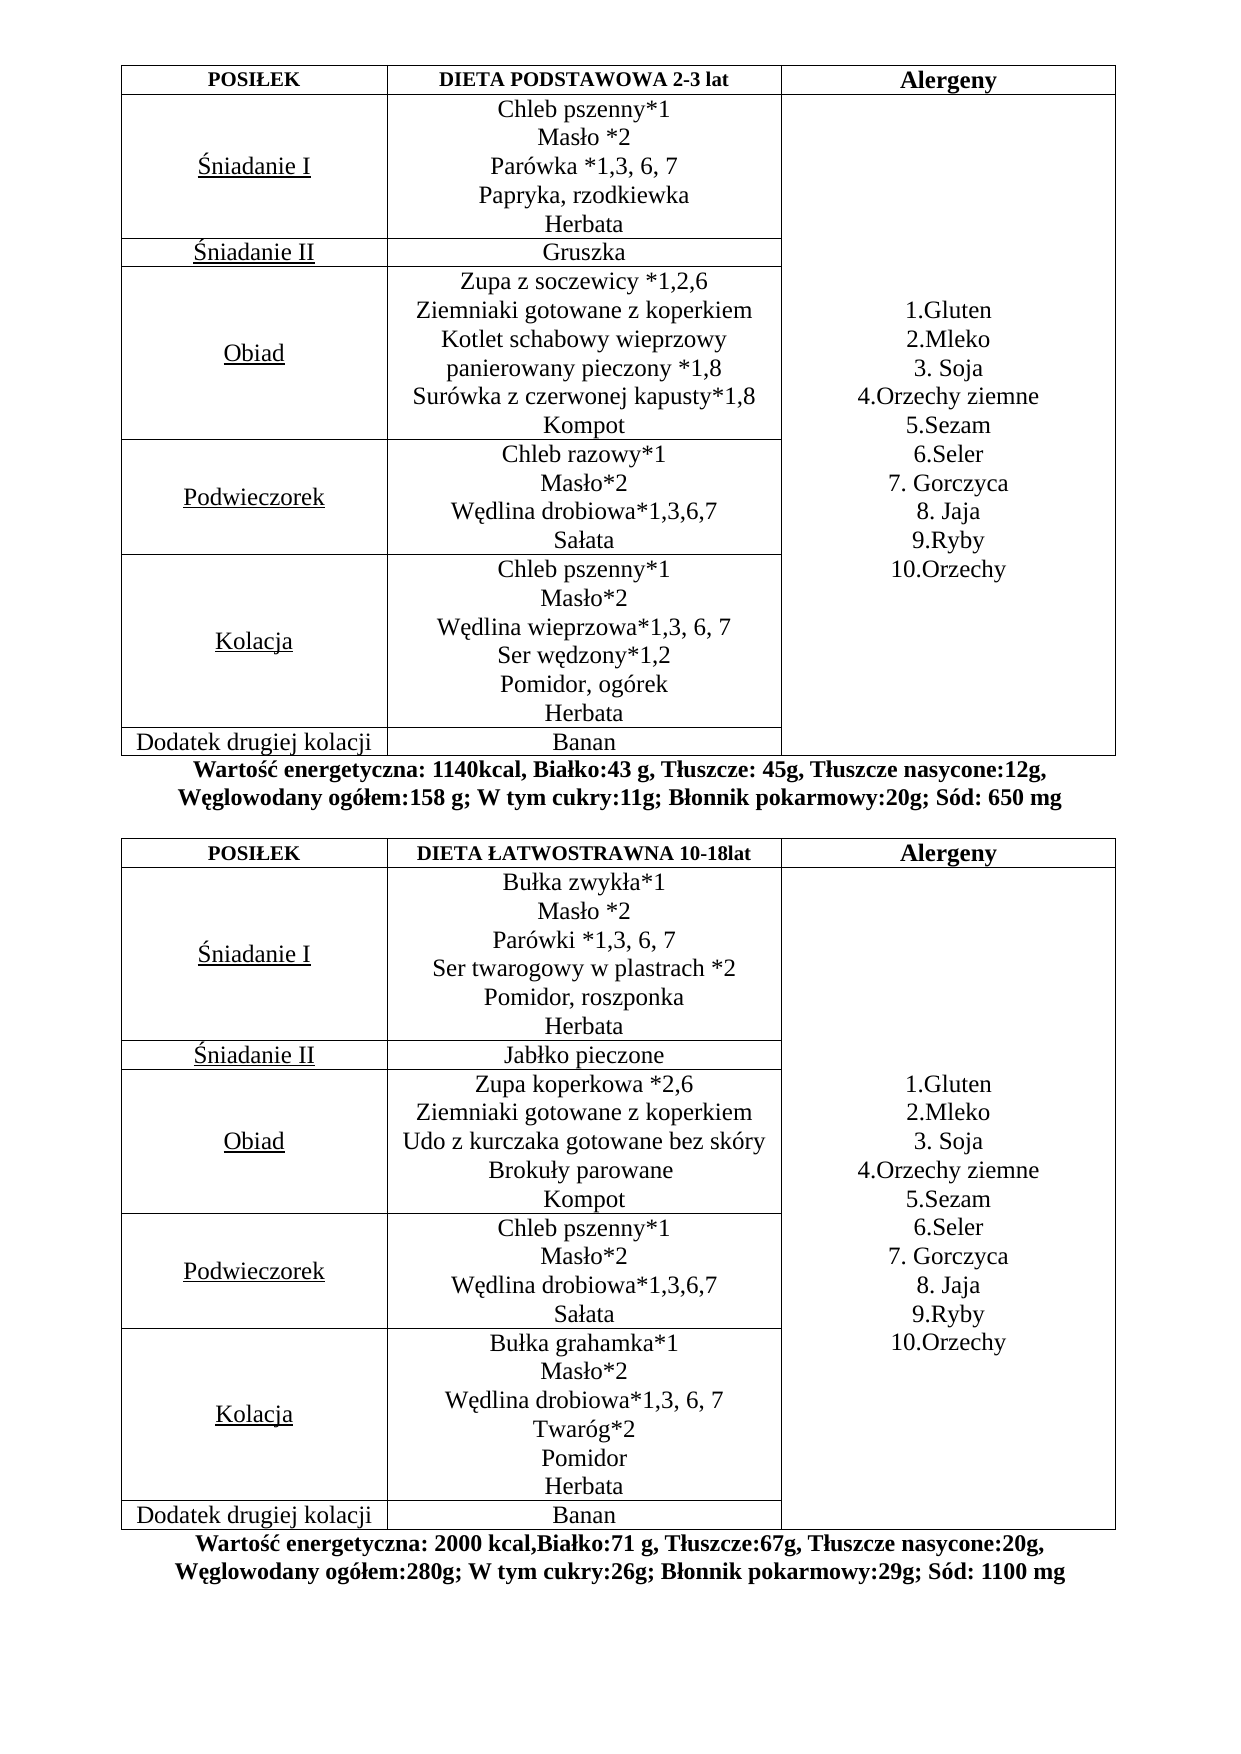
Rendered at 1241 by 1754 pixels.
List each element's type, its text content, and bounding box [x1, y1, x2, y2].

table_cell Chleb pszenny*1 Masło*2 Wędlina drobiowa*1,3,6,7 Sałata [388, 1214, 781, 1328]
table_cell Śniadanie II [122, 239, 387, 266]
table_cell 1.Gluten 2.Mleko 3. Soja 4.Orzechy ziemne 5.Sezam 6.Seler 7. Gorczyca 8. Jaja 9.Ryby 10.Orzechy [782, 868, 1115, 1529]
table_cell Dodatek drugiej kolacji [122, 1501, 387, 1529]
table_header DIETA ŁATWOSTRAWNA 10-18lat [388, 839, 781, 867]
table_cell Bułka grahamka*1 Masło*2 Wędlina drobiowa*1,3, 6, 7 Twaróg*2 Pomidor Herbata [388, 1329, 781, 1500]
table_cell Zupa koperkowa *2,6 Ziemniaki gotowane z koperkiem Udo z kurczaka gotowane bez skóry Brokuły parowane Kompot [388, 1070, 781, 1212]
table_cell Gruszka [388, 239, 781, 266]
table_cell Chleb pszenny*1 Masło*2 Wędlina wieprzowa*1,3, 6, 7 Ser wędzony*1,2 Pomidor, ogórek Herbata [388, 555, 781, 727]
table_cell Obiad [122, 1070, 387, 1212]
table_cell Jabłko pieczone [388, 1041, 781, 1069]
table_header POSIŁEK [122, 66, 387, 93]
table_cell Chleb razowy*1 Masło*2 Wędlina drobiowa*1,3,6,7 Sałata [388, 440, 781, 554]
table_cell Śniadanie II [122, 1041, 387, 1069]
table_cell Chleb pszenny*1 Masło *2 Parówka *1,3, 6, 7 Papryka, rzodkiewka Herbata [388, 95, 781, 237]
table_cell Dodatek drugiej kolacji [122, 728, 387, 755]
table_cell Podwieczorek [122, 1214, 387, 1328]
table_cell Kolacja [122, 555, 387, 727]
table_cell Śniadanie I [122, 95, 387, 237]
table_header POSIŁEK [122, 839, 387, 867]
table_cell Obiad [122, 267, 387, 439]
table_cell Kolacja [122, 1329, 387, 1500]
table_header DIETA PODSTAWOWA 2-3 lat [388, 66, 781, 93]
text Wartość energetyczna: 1140kcal, Białko:43 g, Tłuszcze: 45g, Tłuszcze nasycone:12g, Węglowodany ogółem:158 g; W tym cukry:11g; Błonnik pokarmowy:20g; Sód: 650 mg [118, 756, 1122, 811]
text Wartość energetyczna: 2000 kcal,Białko:71 g, Tłuszcze:67g, Tłuszcze nasycone:20g, Węglowodany ogółem:280g; W tym cukry:26g; Błonnik pokarmowy:29g; Sód: 1100 mg [118, 1529, 1122, 1584]
table_cell Zupa z soczewicy *1,2,6 Ziemniaki gotowane z koperkiem Kotlet schabowy wieprzowy panierowany pieczony *1,8 Surówka z czerwonej kapusty*1,8 Kompot [388, 267, 781, 439]
table_cell Banan [388, 728, 781, 755]
table_cell Śniadanie I [122, 868, 387, 1040]
table_cell Podwieczorek [122, 440, 387, 554]
table_cell 1.Gluten 2.Mleko 3. Soja 4.Orzechy ziemne 5.Sezam 6.Seler 7. Gorczyca 8. Jaja 9.Ryby 10.Orzechy [782, 95, 1115, 755]
table_header Alergeny [782, 839, 1115, 867]
table_cell Banan [388, 1501, 781, 1529]
table_cell Bułka zwykła*1 Masło *2 Parówki *1,3, 6, 7 Ser twarogowy w plastrach *2 Pomidor, roszponka Herbata [388, 868, 781, 1040]
table_header Alergeny [782, 66, 1115, 93]
